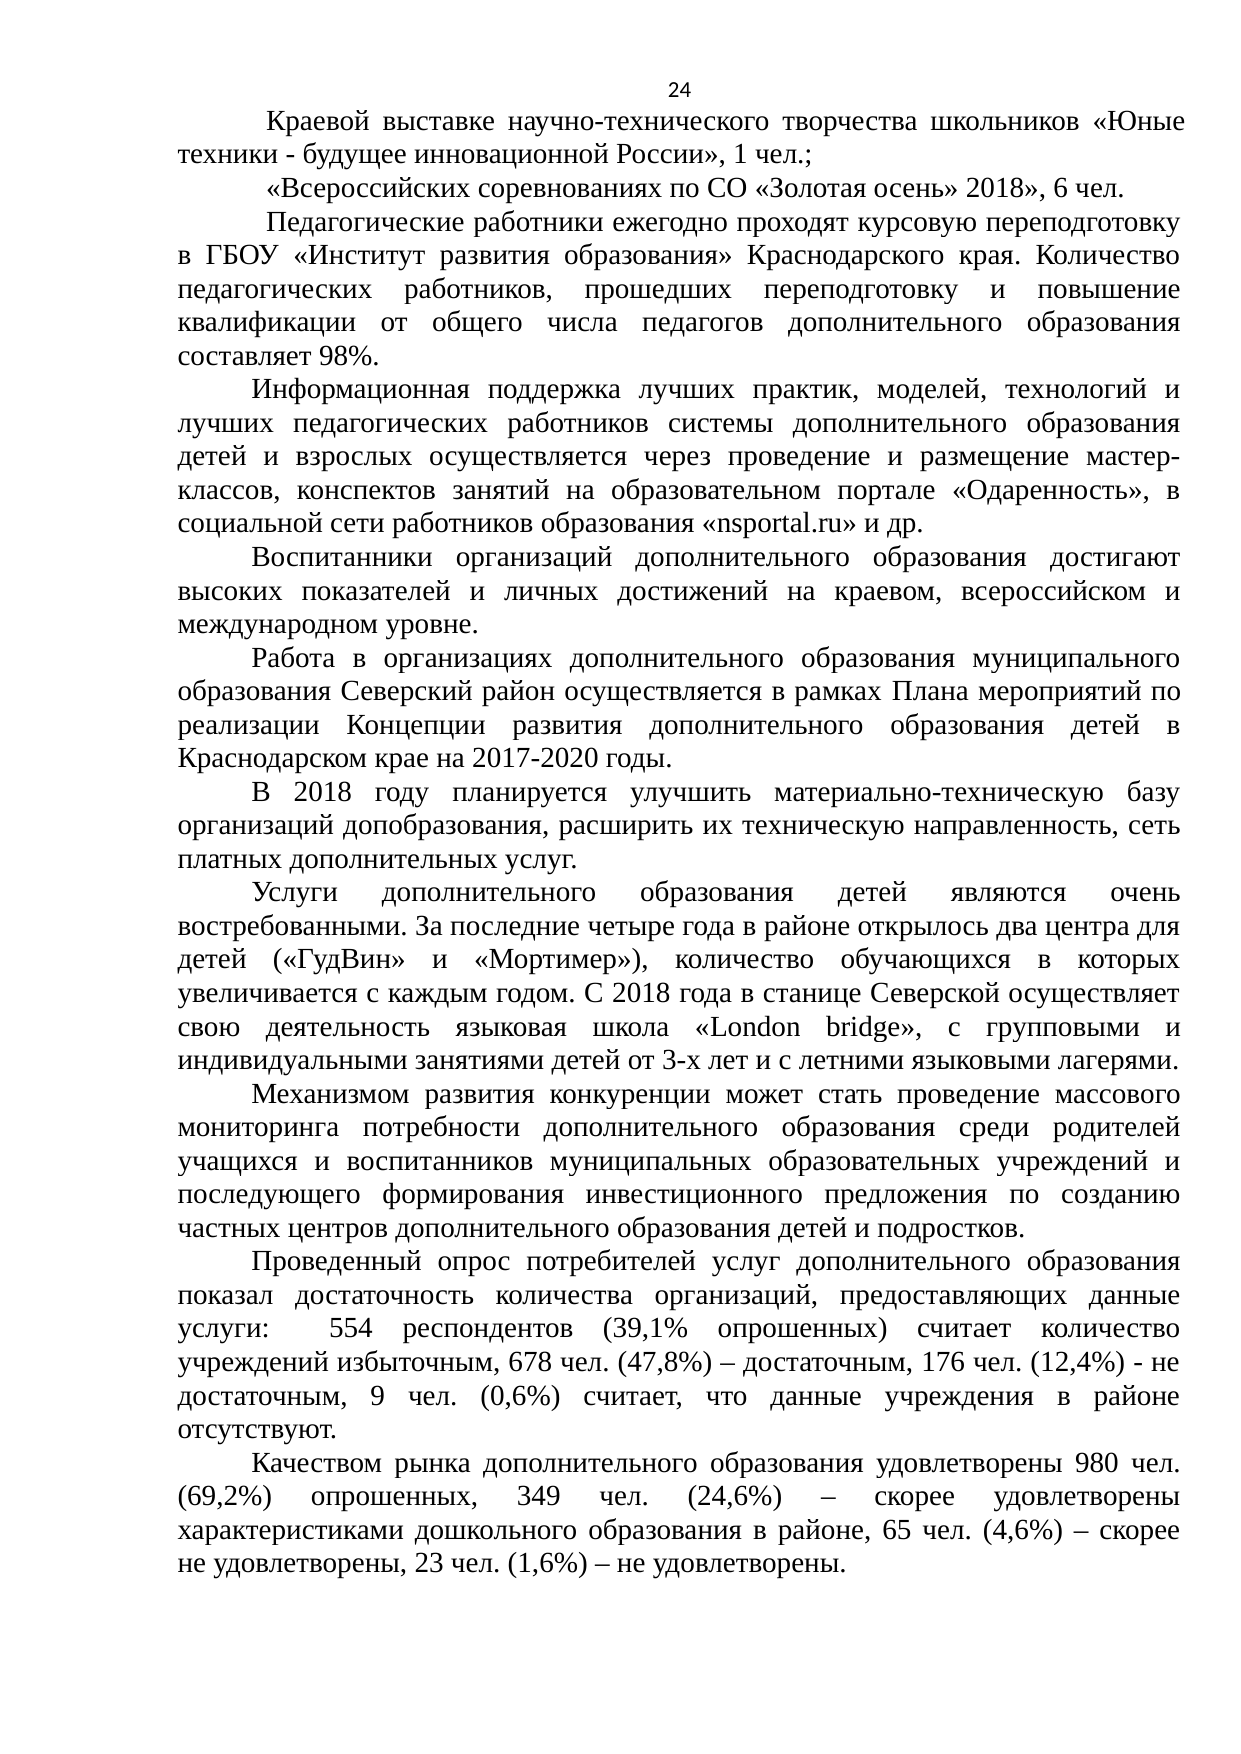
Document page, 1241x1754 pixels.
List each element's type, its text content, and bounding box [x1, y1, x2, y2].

text Воспитанники организаций дополнительного образования достигают высоких показателей и личных достижений на краевом, всероссийском и международном уровне. [177, 539, 1181, 640]
text Педагогические работники ежегодно проходят курсовую переподготовку в ГБОУ «Институт развития образования» Краснодарского края. Количество педагогических работников, прошедших переподготовку и повышение квалификации от общего числа педагогов дополнительного образования составляет 98%. [177, 204, 1181, 371]
text Работа в организациях дополнительного образования муниципального образования Северский район осуществляется в рамках Плана мероприятий по реализации Концепции развития дополнительного образования детей в Краснодарском крае на 2017-2020 годы. [177, 640, 1181, 774]
text «Всероссийских соревнованиях по СО «Золотая осень» 2018», 6 чел. [177, 170, 1186, 204]
text Краевой выставке научно-технического творчества школьников «Юные техники - будущее инновационной России», 1 чел.; [177, 103, 1186, 170]
text В 2018 году планируется улучшить материально-техническую базу организаций допобразования, расширить их техническую направленность, сеть платных дополнительных услуг. [177, 774, 1181, 874]
text Механизмом развития конкуренции может стать проведение массового мониторинга потребности дополнительного образования среди родителей учащихся и воспитанников муниципальных образовательных учреждений и последующего формирования инвестиционного предложения по созданию частных центров дополнительного образования детей и подростков. [177, 1076, 1181, 1243]
text Проведенный опрос потребителей услуг дополнительного образования показал достаточность количества организаций, предоставляющих данные услуги: 554 респондентов (39,1% опрошенных) считает количество учреждений избыточным, 678 чел. (47,8%) – достаточным, 176 чел. (12,4%) - не достаточным, 9 чел. (0,6%) считает, что данные учреждения в районе отсутствуют. [177, 1243, 1181, 1445]
text Информационная поддержка лучших практик, моделей, технологий и лучших педагогических работников системы дополнительного образования детей и взрослых осуществляется через проведение и размещение мастер-классов, конспектов занятий на образовательном портале «Одаренность», в социальной сети работников образования «nsportal.ru» и др. [177, 371, 1181, 539]
text Качеством рынка дополнительного образования удовлетворены 980 чел. (69,2%) опрошенных, 349 чел. (24,6%) – скорее удовлетворены характеристиками дошкольного образования в районе, 65 чел. (4,6%) – скорее не удовлетворены, 23 чел. (1,6%) – не удовлетворены. [177, 1445, 1181, 1579]
text Услуги дополнительного образования детей являются очень востребованными. За последние четыре года в районе открылось два центра для детей («ГудВин» и «Мортимер»), количество обучающихся в которых увеличивается с каждым годом. С 2018 года в станице Северской осуществляет свою деятельность языковая школа «London bridge», с групповыми и индивидуальными занятиями детей от 3-х лет и с летними языковыми лагерями. [177, 874, 1181, 1076]
